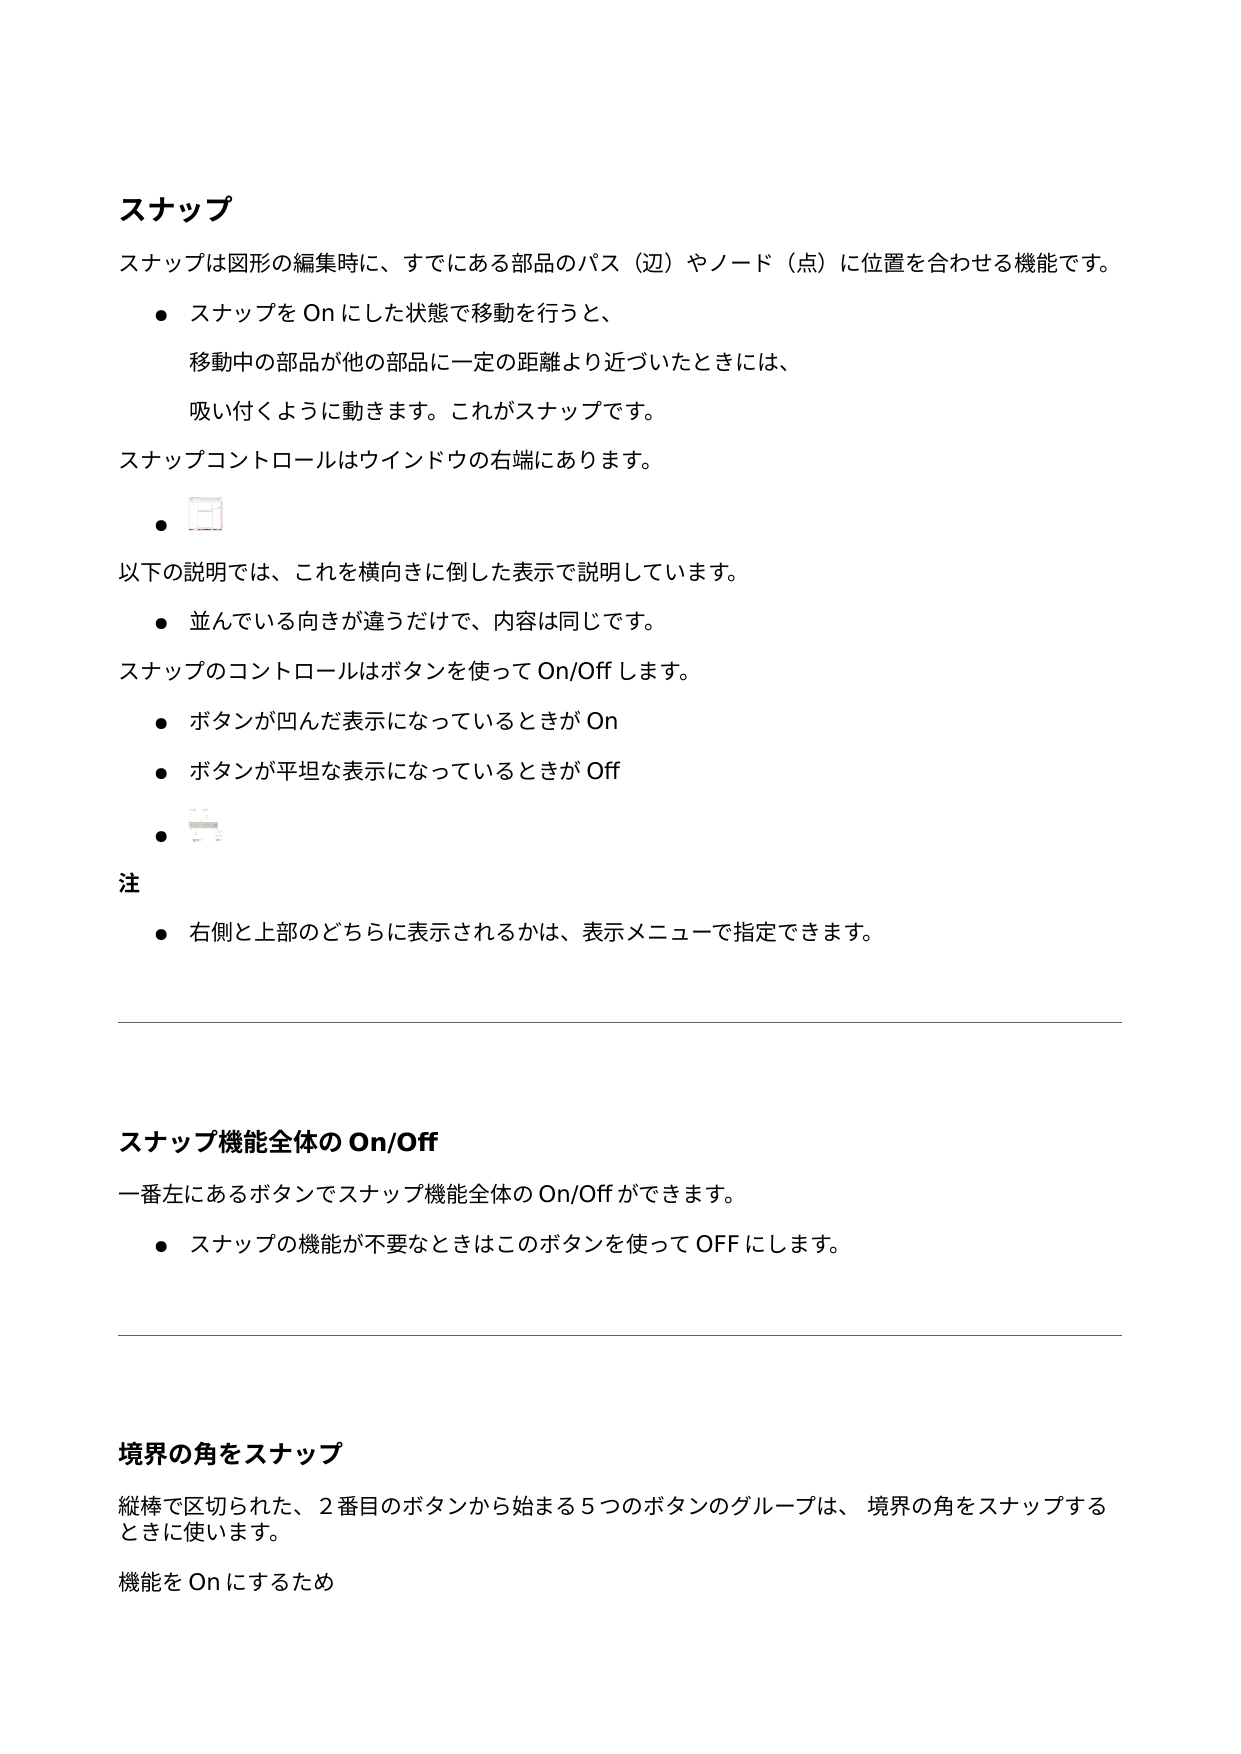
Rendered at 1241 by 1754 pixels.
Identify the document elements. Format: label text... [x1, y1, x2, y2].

text 一番左にあるボタンでスナップ機能全体のOn/Offができます。 [118, 1181, 1122, 1208]
subtitle スナップ機能全体のOn/Off [118, 1128, 1122, 1157]
text スナップは図形の編集時に、すでにある部品のパス（辺）やノード（点）に位置を合わせる機能です。 [118, 251, 1122, 277]
subtitle 境界の角をスナップ [118, 1441, 1122, 1470]
list ボタンが平坦な表示になっているときがOff [153, 758, 1122, 785]
text スナップコントロールはウインドウの右端にあります。 [118, 448, 1122, 474]
list 吸い付くように動きます。これがスナップです。 [153, 399, 1122, 425]
list 並んでいる向きが違うだけで、内容は同じです。 [153, 609, 1122, 634]
picture [188, 497, 223, 531]
text 注 [118, 871, 1122, 897]
list スナップをOnにした状態で移動を行うと、 [153, 300, 1122, 327]
picture [188, 808, 223, 842]
text スナップのコントロールはボタンを使ってOn/Offします。 [118, 658, 1122, 685]
text 機能をOnにするため [118, 1569, 1122, 1595]
subtitle スナップ [118, 193, 1122, 227]
text 以下の説明では、これを横向きに倒した表示で説明しています。 [118, 560, 1122, 585]
text 縦棒で区切られた、２番目のボタンから始まる５つのボタンのグループは、 境界の角をスナップするときに使います。 [118, 1494, 1122, 1545]
list 右側と上部のどちらに表示されるかは、表示メニューで指定できます。 [153, 920, 1122, 946]
list ボタンが凹んだ表示になっているときがOn [153, 708, 1122, 735]
list 移動中の部品が他の部品に一定の距離より近づいたときには、 [153, 350, 1122, 376]
list スナップの機能が不要なときはこのボタンを使ってOFFにします。 [153, 1232, 1122, 1258]
